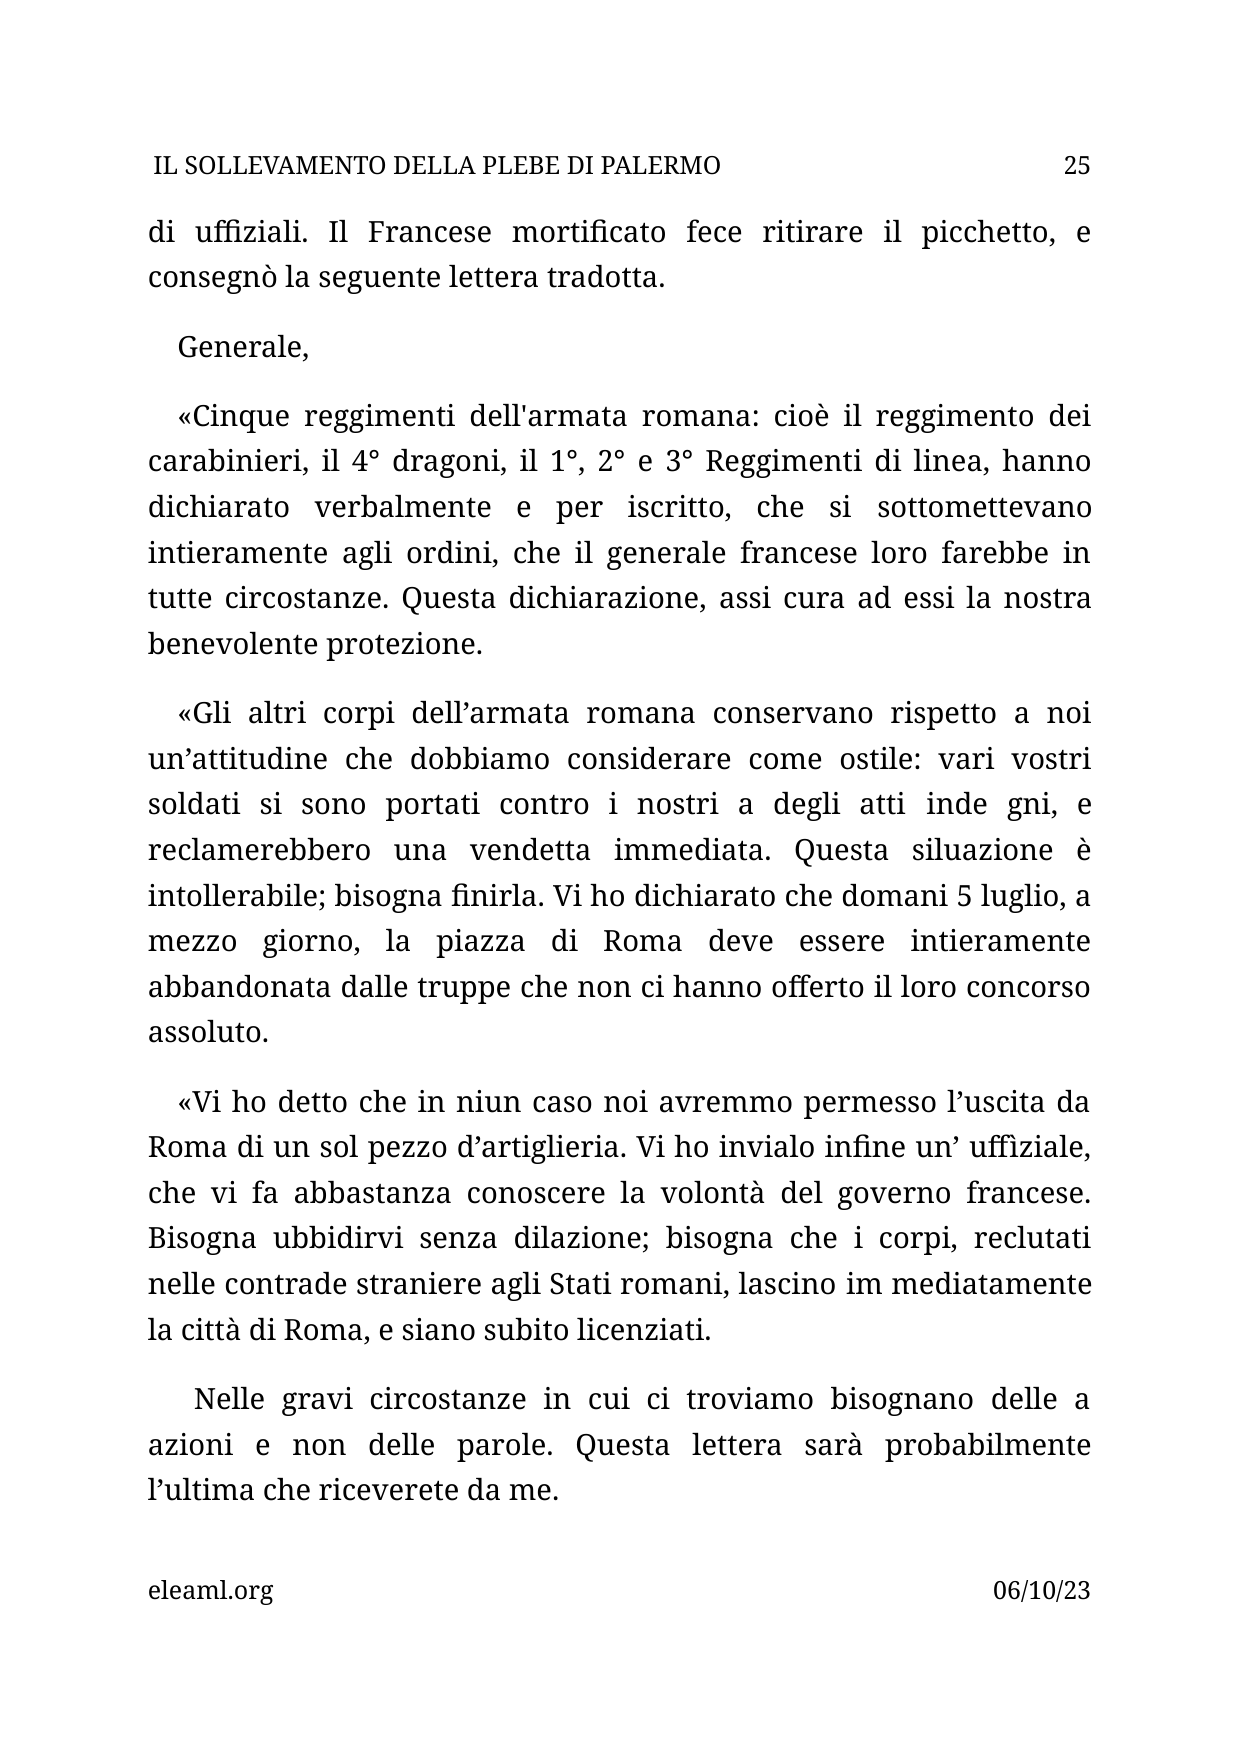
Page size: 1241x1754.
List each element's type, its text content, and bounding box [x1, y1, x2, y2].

text Generale, [148, 326, 1093, 366]
text Nelle gravi circostanze in cui ci troviamo bisognano delle a azioni e non delle parole. Questa lettera sarà probabilmente l’ultima che riceverete da me. [148, 1378, 1093, 1509]
text di uffiziali. Il Francese mortificato fece ritirare il picchetto, e consegnò la seguente lettera tradotta. [148, 211, 1093, 296]
text «Cinque reggimenti dell'armata romana: cioè il reggimento dei carabinieri, il 4° dragoni, il 1°, 2° e 3° Reggimenti di linea, hanno dichiarato verbalmente e per iscritto, che si sottomettevano intieramente agli ordini, che il generale francese loro farebbe in tutte circostanze. Questa dichiarazione, assi cura ad essi la nostra benevolente protezione. [148, 395, 1093, 663]
text «Gli altri corpi dell’armata romana conservano rispetto a noi un’attitudine che dobbiamo considerare come ostile: vari vostri soldati si sono portati contro i nostri a degli atti inde gni, e reclamerebbero una vendetta immediata. Questa siluazione è intollerabile; bisogna finirla. Vi ho dichiarato che domani 5 luglio, a mezzo giorno, la piazza di Roma deve essere intieramente abbandonata dalle truppe che non ci hanno offerto il loro concorso assoluto. [148, 692, 1093, 1051]
text «Vi ho detto che in niun caso noi avremmo permesso l’uscita da Roma di un sol pezzo d’artiglieria. Vi ho invialo infine un’ uffìziale, che vi fa abbastanza conoscere la volontà del governo francese. Bisogna ubbidirvi senza dilazione; bisogna che i corpi, reclutati nelle contrade straniere agli Stati romani, lascino im mediatamente la città di Roma, e siano subito licenziati. [148, 1081, 1093, 1349]
